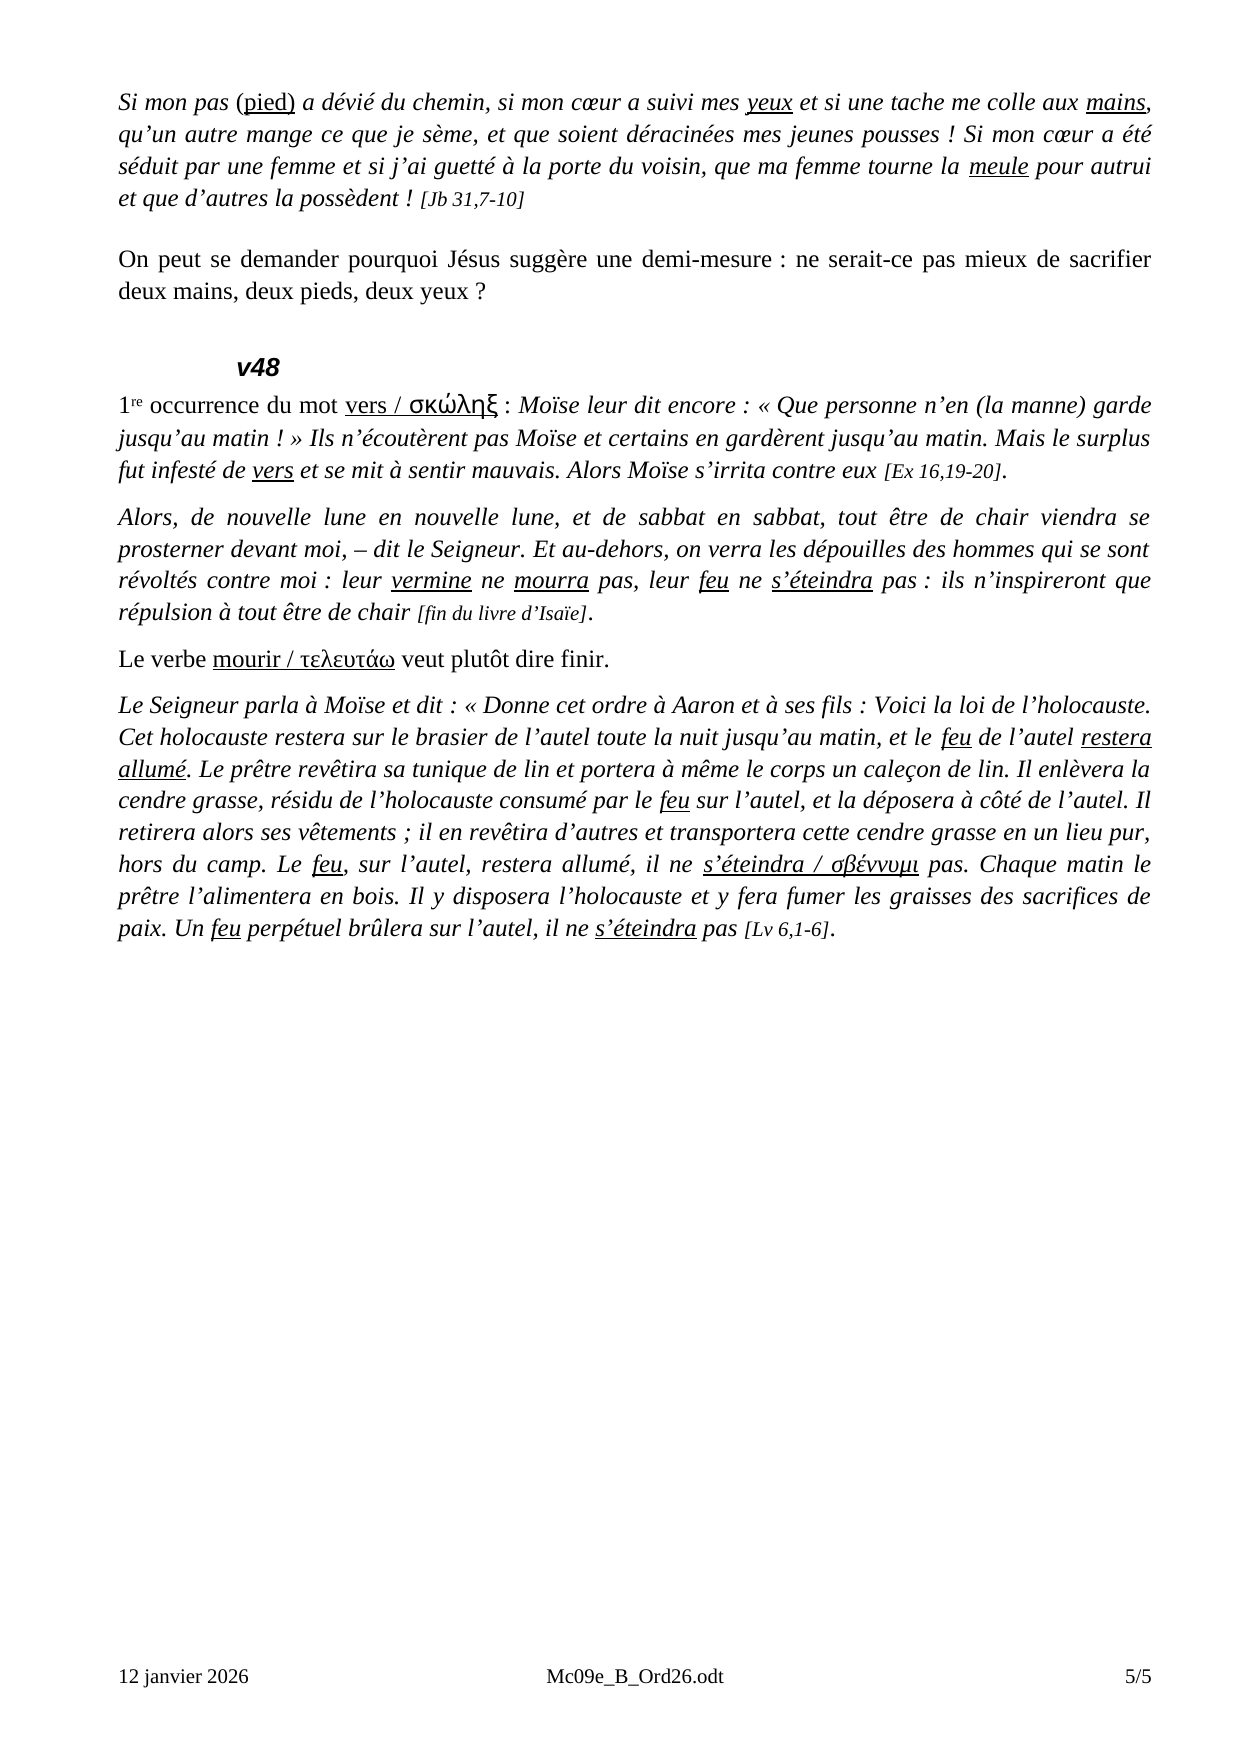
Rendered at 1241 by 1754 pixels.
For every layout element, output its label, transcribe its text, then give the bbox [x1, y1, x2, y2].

text Le Seigneur parla à Moïse et dit : « Donne cet ordre à Aaron et à ses fils : Voici la loi de l’holocauste. Cet holocauste restera sur le brasier de l’autel toute la nuit jusqu’au matin, et le feu de l’autel restera allumé. Le prêtre revêtira sa tunique de lin et portera à même le corps un caleçon de lin. Il enlèvera la cendre grasse, résidu de l’holocauste consumé par le feu sur l’autel, et la déposera à côté de l’autel. Il retirera alors ses vêtements ; il en revêtira d’autres et transportera cette cendre grasse en un lieu pur, hors du camp. Le feu, sur l’autel, restera allumé, il ne s’éteindra / σβέννυμι pas. Chaque matin le prêtre l’alimentera en bois. Il y disposera l’holocauste et y fera fumer les graisses des sacrifices de paix. Un feu perpétuel brûlera sur l’autel, il ne s’éteindra pas [Lv 6,1-6]. [118, 691, 1152, 941]
text On peut se demander pourquoi Jésus suggère une demi-mesure : ne serait-ce pas mieux de sacrifier deux mains, deux pieds, deux yeux ? [118, 245, 1152, 304]
text 1ʳᵉ occurrence du mot vers / σκώληξ : Moïse leur dit encore : « Que personne n’en (la manne) garde jusqu’au matin ! » Ils n’écoutèrent pas Moïse et certains en gardèrent jusqu’au matin. Mais le surplus fut infesté de vers et se mit à sentir mauvais. Alors Moïse s’irrita contre eux [Ex 16,19-20]. [118, 386, 1152, 484]
subtitle v48 [236, 353, 1152, 382]
text Si mon pas (pied) a dévié du chemin, si mon cœur a suivi mes yeux et si une tache me colle aux mains, qu’un autre mange ce que je sème, et que soient déracinées mes jeunes pousses ! Si mon cœur a été séduit par une femme et si j’ai guetté à la porte du voisin, que ma femme tourne la meule pour autrui et que d’autres la possèdent ! [Jb 31,7-10] [118, 88, 1152, 212]
text Alors, de nouvelle lune en nouvelle lune, et de sabbat en sabbat, tout être de chair viendra se prosterner devant moi, – dit le Seigneur. Et au-dehors, on verra les dépouilles des hommes qui se sont révoltés contre moi : leur vermine ne mourra pas, leur feu ne s’éteindra pas : ils n’inspireront que répulsion à tout être de chair [fin du livre d’Isaïe]. [118, 503, 1152, 626]
text Le verbe mourir / τελευτάω veut plutôt dire finir. [118, 645, 1152, 672]
